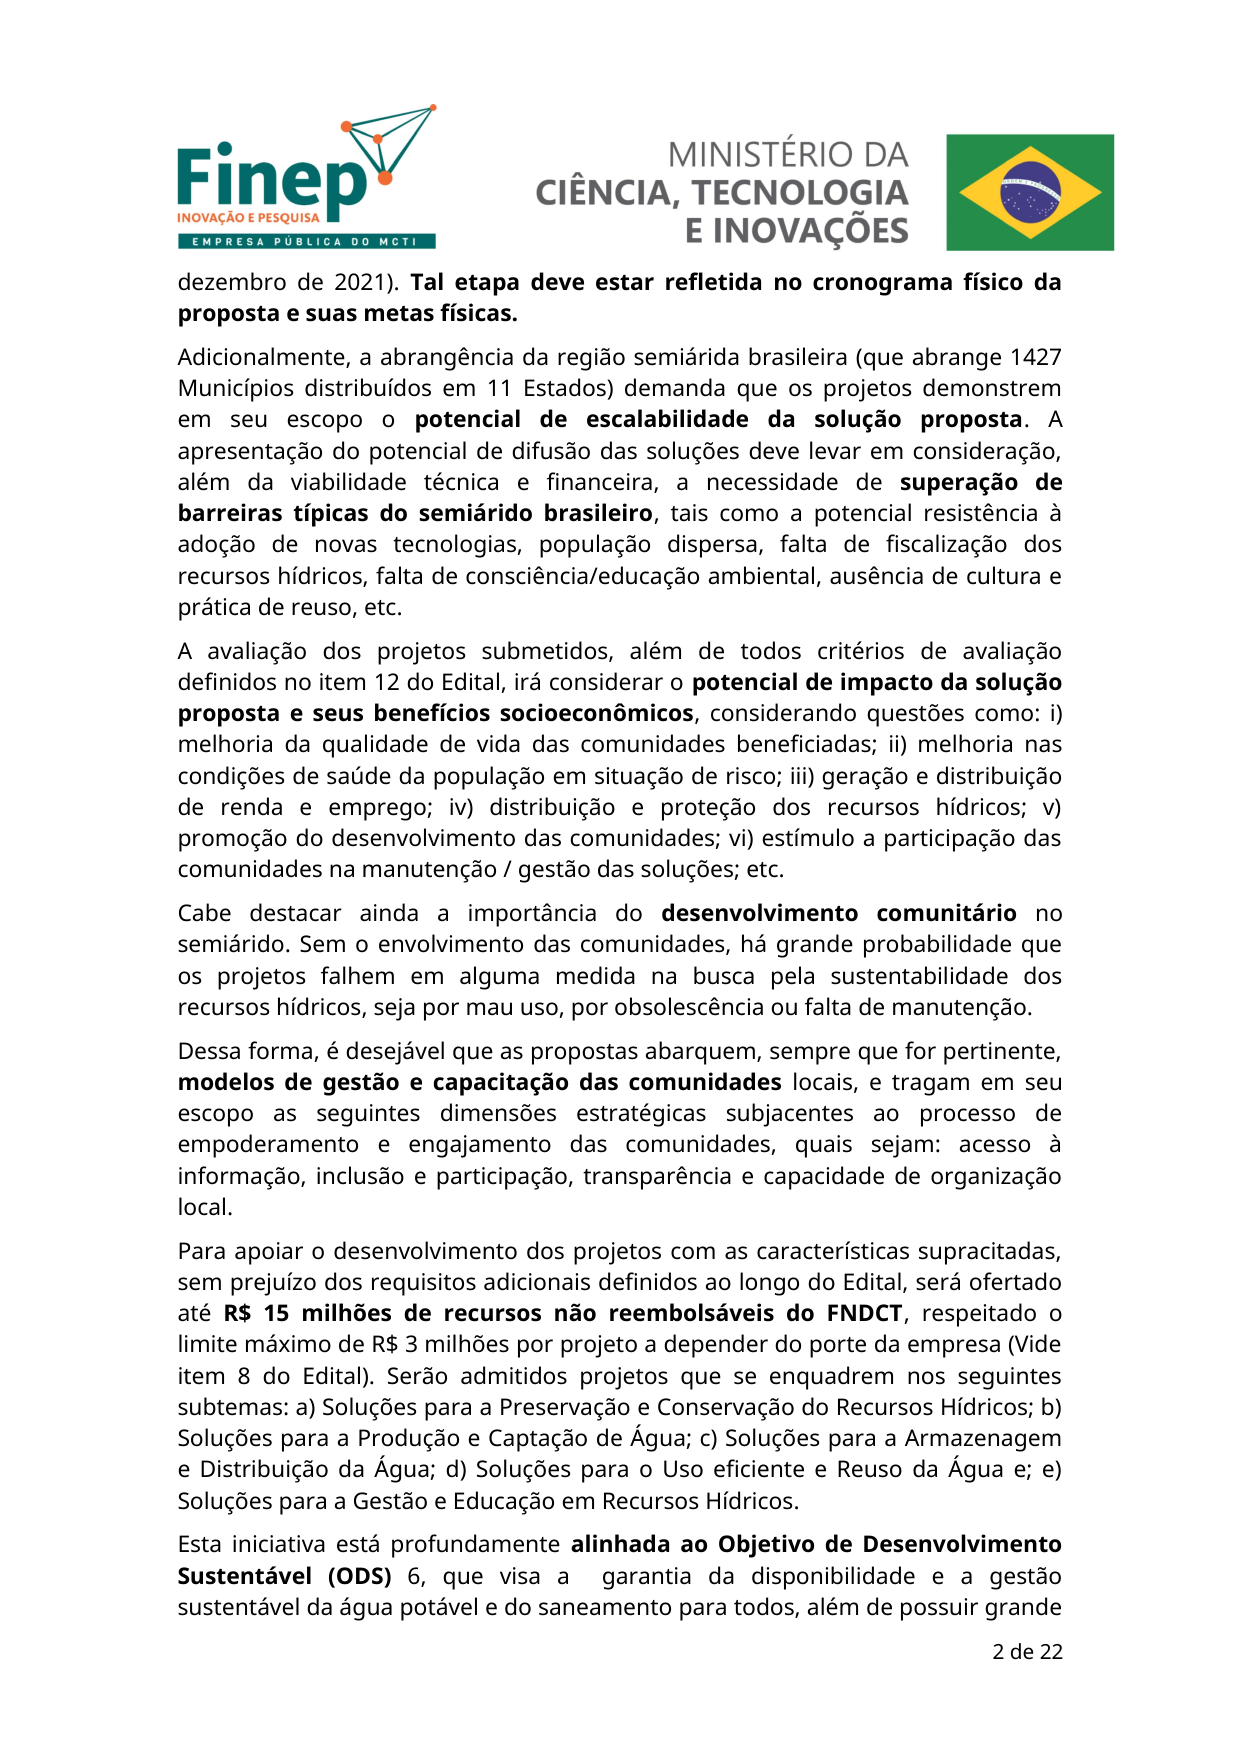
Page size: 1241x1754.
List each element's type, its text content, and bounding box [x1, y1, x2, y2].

text Esta iniciativa está profundamente alinhada ao Objetivo de Desenvolvimento Sustentável (ODS) 6, que visa a garantia da disponibilidade e a gestão sustentável da água potável e do saneamento para todos, além de possuir grande [177, 1528, 1063, 1622]
text dezembro de 2021). Tal etapa deve estar refletida no cronograma físico da proposta e suas metas físicas. [177, 266, 1063, 328]
text Dessa forma, é desejável que as propostas abarquem, sempre que for pertinente, modelos de gestão e capacitação das comunidades locais, e tragam em seu escopo as seguintes dimensões estratégicas subjacentes ao processo de empoderamento e engajamento das comunidades, quais sejam: acesso à informação, inclusão e participação, transparência e capacidade de organização local. [177, 1034, 1063, 1222]
text A avaliação dos projetos submetidos, além de todos critérios de avaliação definidos no item 12 do Edital, irá considerar o potencial de impacto da solução proposta e seus benefícios socioeconômicos, considerando questões como: i) melhoria da qualidade de vida das comunidades beneficiadas; ii) melhoria nas condições de saúde da população em situação de risco; iii) geração e distribuição de renda e emprego; iv) distribuição e proteção dos recursos hídricos; v) promoção do desenvolvimento das comunidades; vi) estímulo a participação das comunidades na manutenção / gestão das soluções; etc. [177, 634, 1063, 884]
text Cabe destacar ainda a importância do desenvolvimento comunitário no semiárido. Sem o envolvimento das comunidades, há grande probabilidade que os projetos falhem em alguma medida na busca pela sustentabilidade dos recursos hídricos, seja por mau uso, por obsolescência ou falta de manutenção. [177, 897, 1063, 1022]
text Para apoiar o desenvolvimento dos projetos com as características supracitadas, sem prejuízo dos requisitos adicionais definidos ao longo do Edital, será ofertado até R$ 15 milhões de recursos não reembolsáveis do FNDCT, respeitado o limite máximo de R$ 3 milhões por projeto a depender do porte da empresa (Vide item 8 do Edital). Serão admitidos projetos que se enquadrem nos seguintes subtemas: a) Soluções para a Preservação e Conservação do Recursos Hídricos; b) Soluções para a Produção e Captação de Água; c) Soluções para a Armazenagem e Distribuição da Água; d) Soluções para o Uso eficiente e Reuso da Água e; e) Soluções para a Gestão e Educação em Recursos Hídricos. [177, 1234, 1063, 1516]
text Adicionalmente, a abrangência da região semiárida brasileira (que abrange 1427 Municípios distribuídos em 11 Estados) demanda que os projetos demonstrem em seu escopo o potencial de escalabilidade da solução proposta. A apresentação do potencial de difusão das soluções deve levar em consideração, além da viabilidade técnica e financeira, a necessidade de superação de barreiras típicas do semiárido brasileiro, tais como a potencial resistência à adoção de novas tecnologias, população dispersa, falta de fiscalização dos recursos hídricos, falta de consciência/educação ambiental, ausência de cultura e prática de reuso, etc. [177, 341, 1063, 622]
